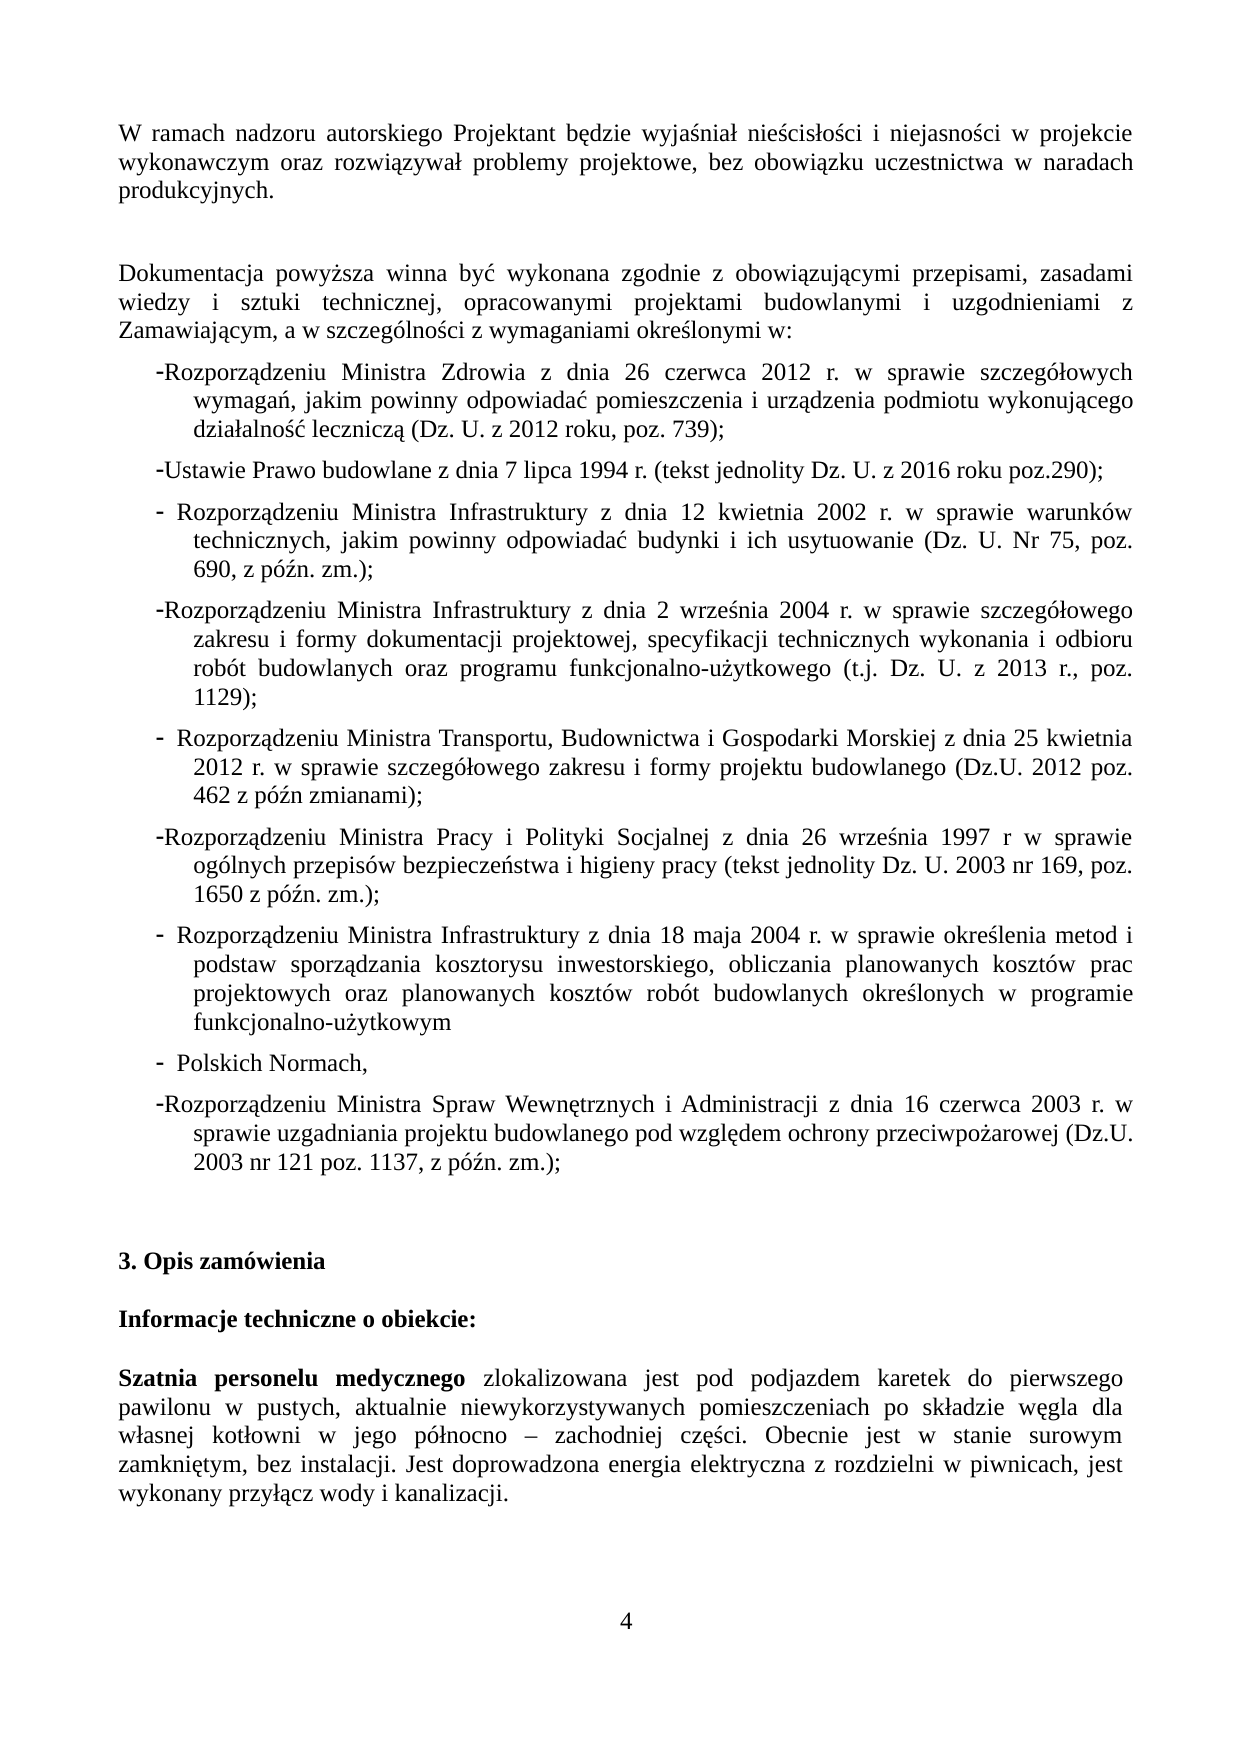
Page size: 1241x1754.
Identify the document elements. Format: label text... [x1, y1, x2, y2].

text Rozporządzeniu Ministra Infrastruktury z dnia 18 maja 2004 r. w sprawie określenia metod i podstaw sporządzania kosztorysu inwestorskiego, obliczania planowanych kosztów prac projektowych oraz planowanych kosztów robót budowlanych określonych w programie funkcjonalno-użytkowym [156, 921, 1134, 1036]
text Rozporządzeniu Ministra Transportu, Budownictwa i Gospodarki Morskiej z dnia 25 kwietnia 2012 r. w sprawie szczegółowego zakresu i formy projektu budowlanego (Dz.U. 2012 poz. 462 z późn zmianami); [156, 723, 1134, 809]
table_header 3. Opis zamówienia Informacje techniczne o obiekcie: Szatnia personelu medycznego zlokalizowana jest pod podjazdem karetek do pierwszego pawilonu w pustych, aktualnie niewykorzystywanych pomieszczeniach po składzie węgla dla własnej kotłowni w jego północno – zachodniej części. Obecnie jest w stanie surowym zamkniętym, bez instalacji. Jest doprowadzona energia elektryczna z rozdzielni w piwnicach, jest wykonany przyłącz wody i kanalizacji. [117, 1188, 1125, 1536]
text Dokumentacja powyższa winna być wykonana zgodnie z obowiązującymi przepisami, zasadami wiedzy i sztuki technicznej, opracowanymi projektami budowlanymi i uzgodnieniami z Zamawiającym, a w szczególności z wymaganiami określonymi w: [118, 258, 1134, 344]
text Rozporządzeniu Ministra Infrastruktury z dnia 12 kwietnia 2002 r. w sprawie warunków technicznych, jakim powinny odpowiadać budynki i ich usytuowanie (Dz. U. Nr 75, poz. 690, z późn. zm.); [156, 497, 1134, 583]
text Rozporządzeniu Ministra Zdrowia z dnia 26 czerwca 2012 r. w sprawie szczegółowych wymagań, jakim powinny odpowiadać pomieszczenia i urządzenia podmiotu wykonującego działalność leczniczą (Dz. U. z 2012 roku, poz. 739); [156, 357, 1134, 443]
text Polskich Normach, [156, 1048, 1134, 1077]
text W ramach nadzoru autorskiego Projektant będzie wyjaśniał nieścisłości i niejasności w projekcie wykonawczym oraz rozwiązywał problemy projektowe, bez obowiązku uczestnictwa w naradach produkcyjnych. [118, 118, 1134, 204]
text Rozporządzeniu Ministra Infrastruktury z dnia 2 września 2004 r. w sprawie szczegółowego zakresu i formy dokumentacji projektowej, specyfikacji technicznych wykonania i odbioru robót budowlanych oraz programu funkcjonalno-użytkowego (t.j. Dz. U. z 2013 r., poz. 1129); [156, 596, 1134, 711]
text Rozporządzeniu Ministra Spraw Wewnętrznych i Administracji z dnia 16 czerwca 2003 r. w sprawie uzgadniania projektu budowlanego pod względem ochrony przeciwpożarowej (Dz.U. 2003 nr 121 poz. 1137, z późn. zm.); [156, 1089, 1134, 1176]
text Ustawie Prawo budowlane z dnia 7 lipca 1994 r. (tekst jednolity Dz. U. z 2016 roku poz.290); [156, 456, 1134, 484]
text Rozporządzeniu Ministra Pracy i Polityki Socjalnej z dnia 26 września 1997 r w sprawie ogólnych przepisów bezpieczeństwa i higieny pracy (tekst jednolity Dz. U. 2003 nr 169, poz. 1650 z późn. zm.); [156, 822, 1134, 908]
